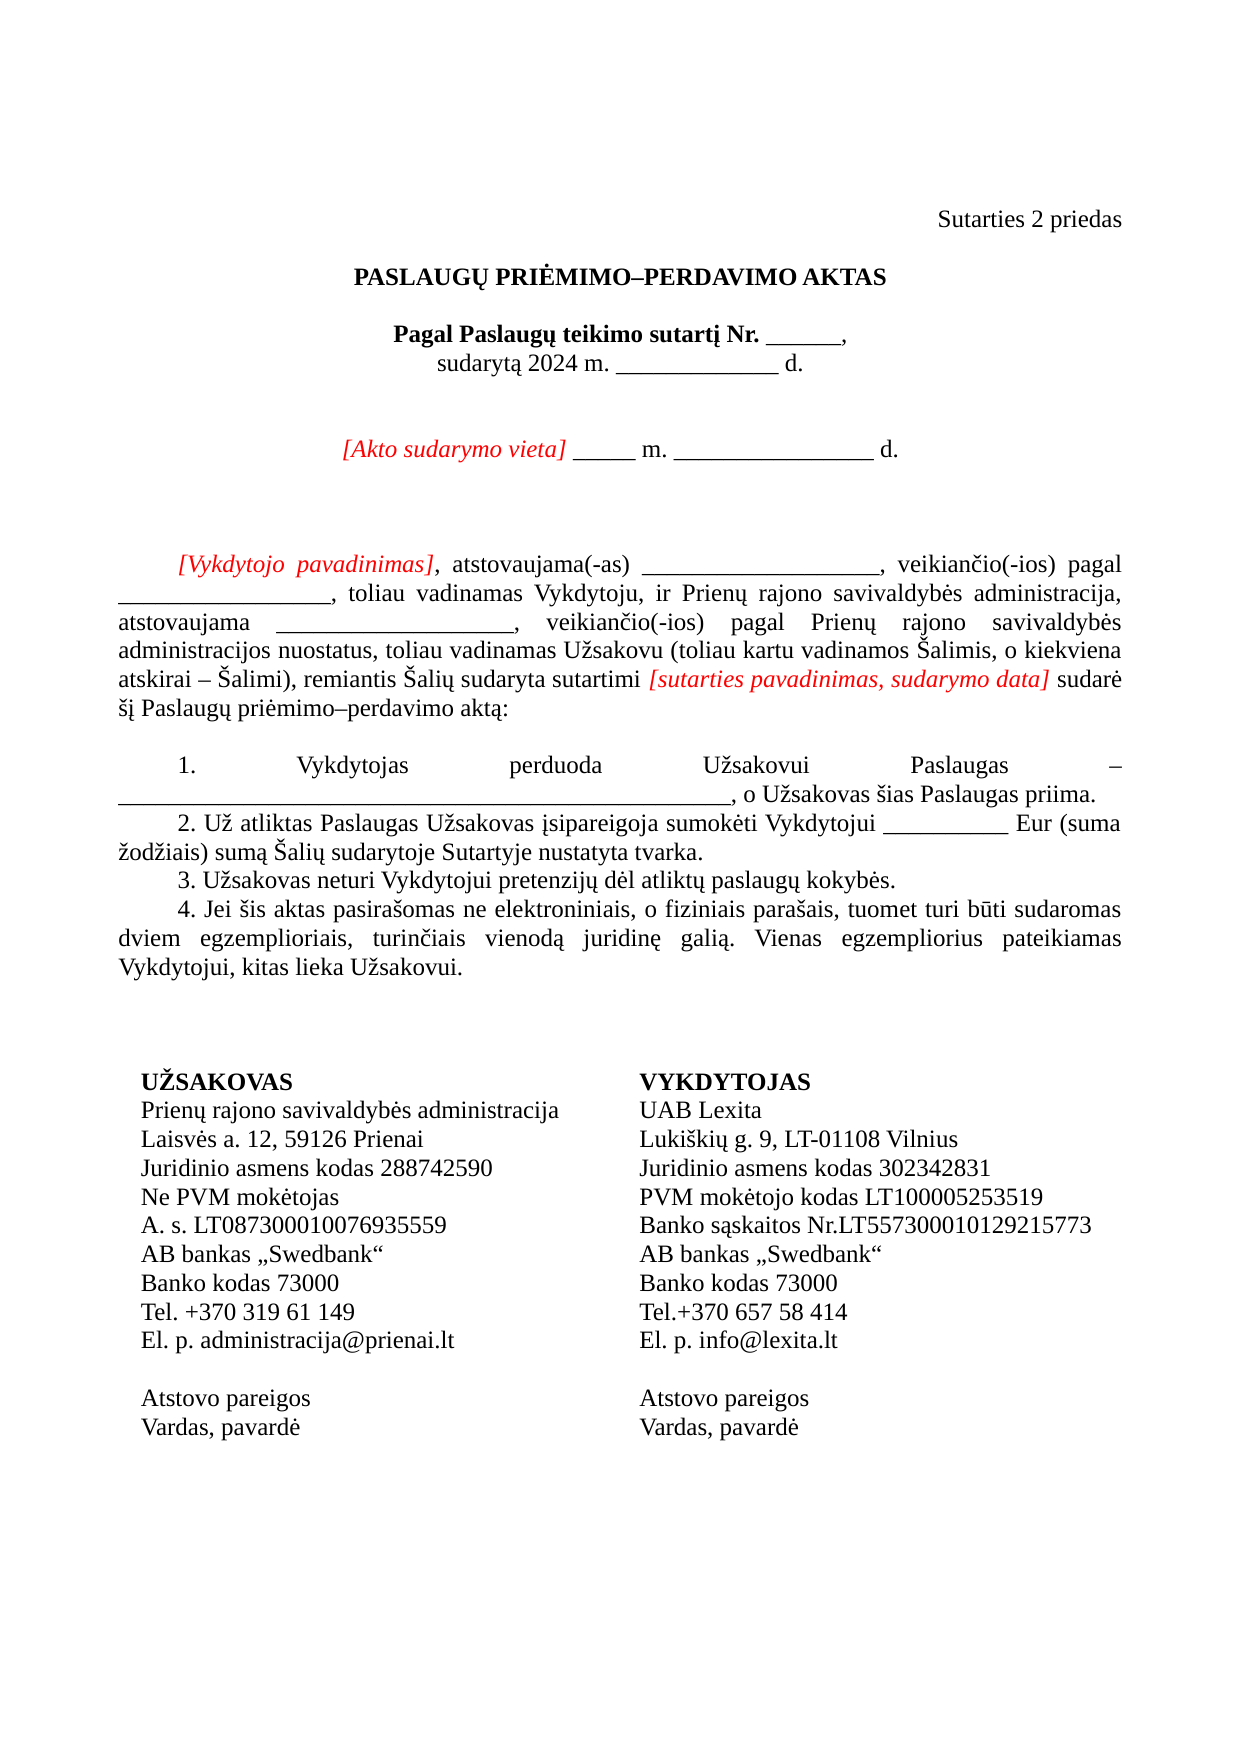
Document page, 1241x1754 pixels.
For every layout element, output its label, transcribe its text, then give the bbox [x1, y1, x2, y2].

text [Akto sudarymo vieta] _____ m. ________________ d. [118, 434, 1122, 463]
text 1. Vykdytojas perduoda Užsakovui Paslaugas – _________________________________________________, o Užsakovas šias Paslaugas priima. [118, 751, 1122, 808]
text 2. Už atliktas Paslaugas Užsakovas įsipareigoja sumokėti Vykdytojui __________ Eur (suma žodžiais) sumą Šalių sudarytoje Sutartyje nustatyta tvarka. [118, 808, 1122, 866]
table_cell Laisvės a. 12, 59126 Prienai [129, 1124, 628, 1153]
table_cell UAB Lexita [628, 1096, 1141, 1124]
text PASLAUGŲ PRIĖMIMO–PERDAVIMO AKTAS [118, 262, 1122, 291]
table_cell Ne PVM mokėtojas [129, 1182, 628, 1211]
text sudarytą 2024 m. _____________ d. [118, 348, 1122, 377]
table_header VYKDYTOJAS [628, 1067, 1141, 1096]
text Sutarties 2 priedas [118, 204, 1122, 233]
table_cell Banko kodas 73000 [628, 1268, 1141, 1297]
table_header UŽSAKOVAS [129, 1067, 628, 1096]
text 4. Jei šis aktas pasirašomas ne elektroniniais, o fiziniais parašais, tuomet turi būti sudaromas dviem egzemplioriais, turinčiais vienodą juridinę galią. Vienas egzempliorius pateikiamas Vykdytojui, kitas lieka Užsakovui. [118, 894, 1122, 981]
table_cell Vardas, pavardė [628, 1412, 1141, 1441]
table_cell Prienų rajono savivaldybės administracija [129, 1096, 628, 1124]
table_cell AB bankas „Swedbank“ [628, 1239, 1141, 1268]
table_cell Banko kodas 73000 [129, 1268, 628, 1297]
table_cell Juridinio asmens kodas 302342831 [628, 1153, 1141, 1182]
table_cell Vardas, pavardė [129, 1412, 628, 1441]
table_cell [129, 1354, 628, 1383]
text Pagal Paslaugų teikimo sutartį Nr. ______, [118, 319, 1122, 348]
table_cell [628, 1354, 1141, 1383]
table_cell A. s. LT087300010076935559 [129, 1211, 628, 1239]
table_cell Tel.+370 657 58 414 [628, 1297, 1141, 1326]
table_cell Lukiškių g. 9, LT-01108 Vilnius [628, 1124, 1141, 1153]
table_cell El. p. administracija@prienai.lt [129, 1326, 628, 1354]
text 3. Užsakovas neturi Vykdytojui pretenzijų dėl atliktų paslaugų kokybės. [118, 866, 1122, 894]
table_cell AB bankas „Swedbank“ [129, 1239, 628, 1268]
table_cell PVM mokėtojo kodas LT100005253519 [628, 1182, 1141, 1211]
table_cell El. p. info@lexita.lt [628, 1326, 1141, 1354]
text [Vykdytojo pavadinimas], atstovaujama(-as) ___________________, veikiančio(-ios) pagal _________________, toliau vadinamas Vykdytoju, ir Prienų rajono savivaldybės administracija, atstovaujama ___________________, veikiančio(-ios) pagal Prienų rajono savivaldybės administracijos nuostatus, toliau vadinamas Užsakovu (toliau kartu vadinamos Šalimis, o kiekviena atskirai – Šalimi), remiantis Šalių sudaryta sutartimi [sutarties pavadinimas, sudarymo data] sudarė šį Paslaugų priėmimo–perdavimo aktą: [118, 549, 1122, 722]
table_cell Juridinio asmens kodas 288742590 [129, 1153, 628, 1182]
table_cell Banko sąskaitos Nr.LT557300010129215773 [628, 1211, 1141, 1239]
table_cell Tel. +370 319 61 149 [129, 1297, 628, 1326]
table_cell Atstovo pareigos [129, 1383, 628, 1412]
table_cell Atstovo pareigos [628, 1383, 1141, 1412]
